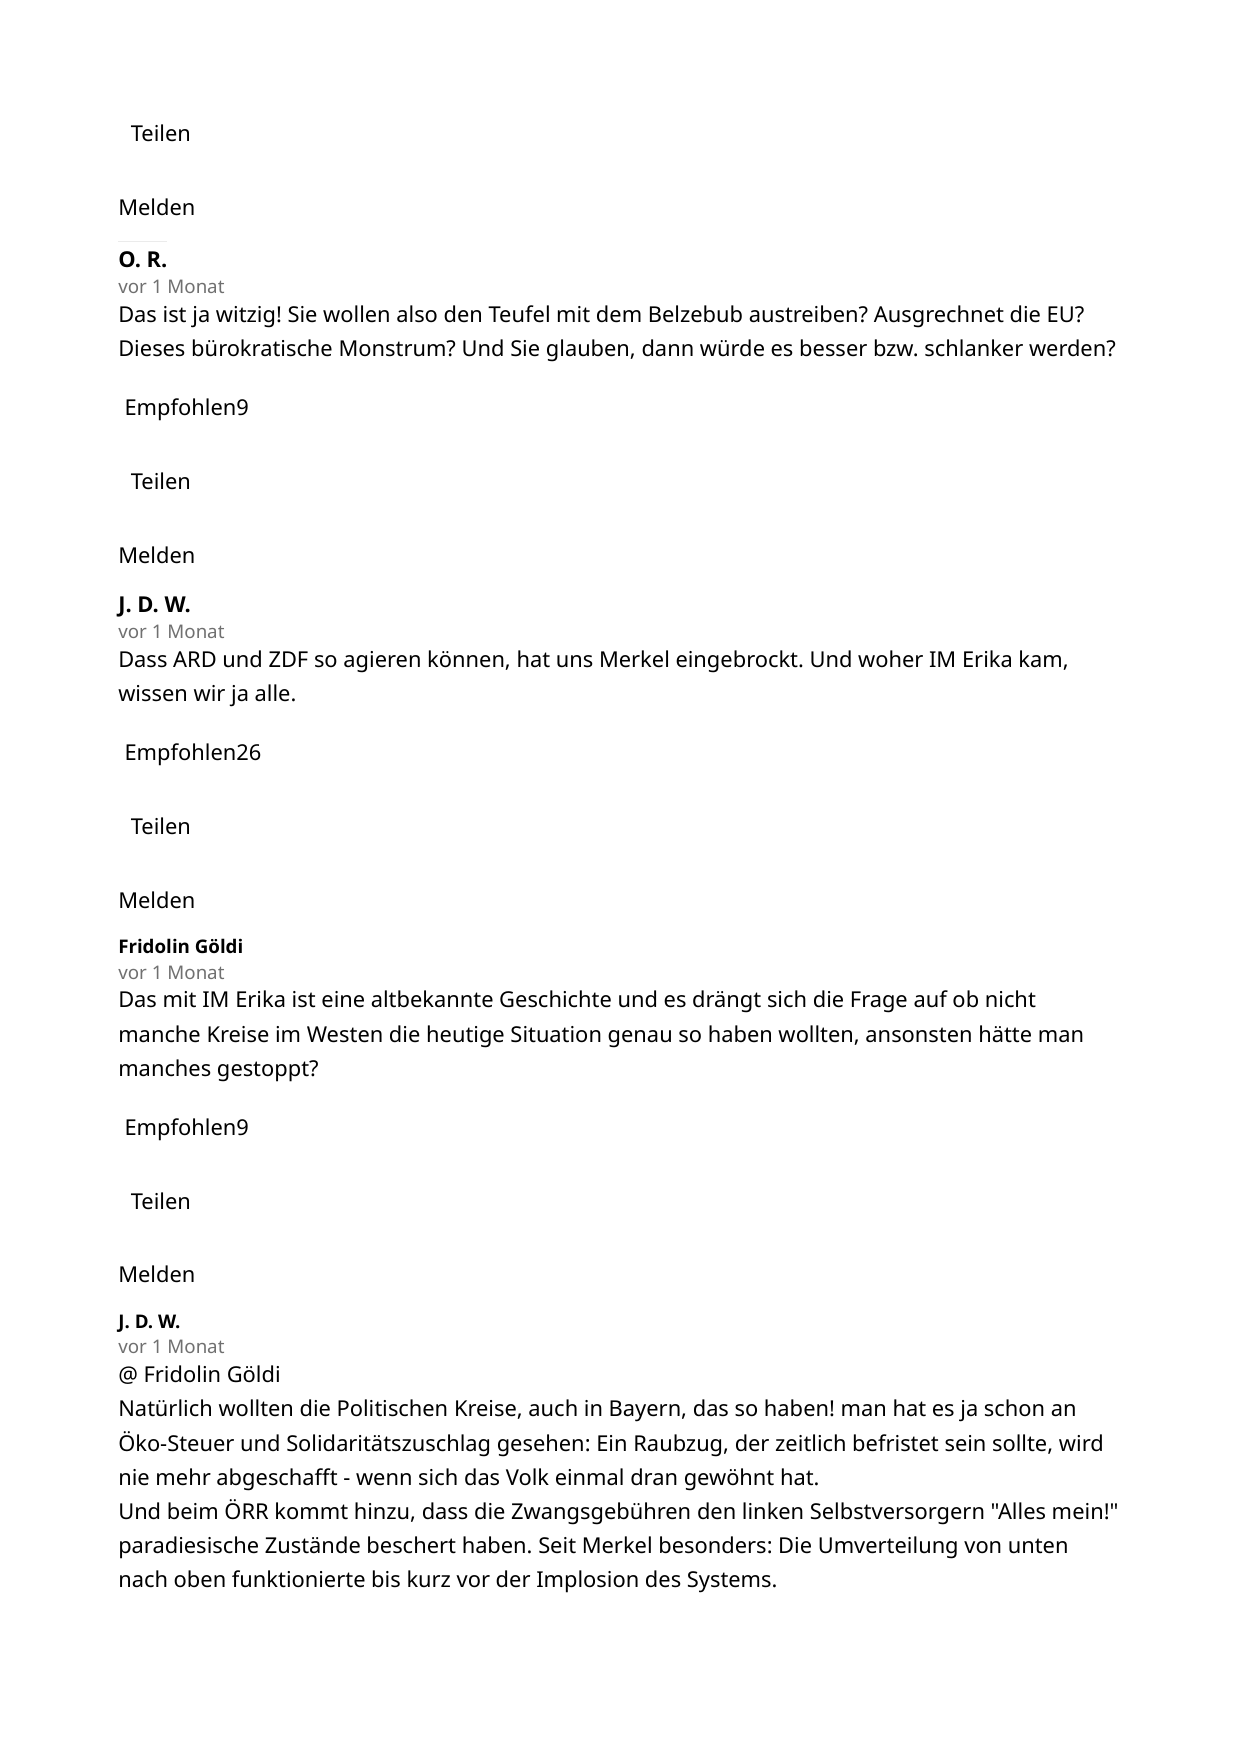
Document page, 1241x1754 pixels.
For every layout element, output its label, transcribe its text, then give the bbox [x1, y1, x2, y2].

text Dass ARD und ZDF so agieren können, hat uns Merkel eingebrockt. Und woher IM Erika kam, wissen wir ja alle. [118, 644, 1122, 708]
text Empfohlen9 [124, 392, 1122, 422]
text J. D. W. [118, 588, 1109, 618]
text Teilen [131, 1186, 1122, 1216]
text vor 1 Monat [118, 273, 1122, 299]
text Empfohlen9 [124, 1112, 1122, 1142]
text vor 1 Monat [118, 618, 1122, 644]
text Melden [118, 192, 1122, 222]
text Das ist ja witzig! Sie wollen also den Teufel mit dem Belzebub austreiben? Ausgrechnet die EU? Dieses bürokratische Monstrum? Und Sie glauben, dann würde es besser bzw. schlanker werden? [118, 299, 1122, 363]
text Das mit IM Erika ist eine altbekannte Geschichte und es drängt sich die Frage auf ob nicht manche Kreise im Westen die heutige Situation genau so haben wollten, ansonsten hätte man manches gestoppt? [118, 984, 1122, 1083]
text Teilen [131, 811, 1122, 841]
text Empfohlen26 [124, 737, 1122, 767]
text Teilen [131, 466, 1122, 496]
text @ Fridolin Göldi Natürlich wollten die Politischen Kreise, auch in Bayern, das so haben! man hat es ja schon an Öko-Steuer und Solidaritätszuschlag gesehen: Ein Raubzug, der zeitlich befristet sein sollte, wird nie mehr abgeschafft - wenn sich das Volk einmal dran gewöhnt hat. Und beim ÖRR kommt hinzu, dass die Zwangsgebühren den linken Selbstversorgern "Alles mein!" paradiesische Zustände beschert haben. Seit Merkel besonders: Die Umverteilung von unten nach oben funktionierte bis kurz vor der Implosion des Systems. [118, 1359, 1122, 1594]
text Melden [118, 540, 1122, 569]
text vor 1 Monat [118, 1334, 1122, 1359]
text Fridolin Göldi [118, 933, 1109, 959]
text J. D. W. [118, 1308, 1109, 1334]
text Melden [118, 885, 1122, 914]
text vor 1 Monat [118, 959, 1122, 984]
text Teilen [131, 118, 1122, 148]
text O. R. [118, 241, 1109, 273]
text Melden [118, 1259, 1122, 1289]
